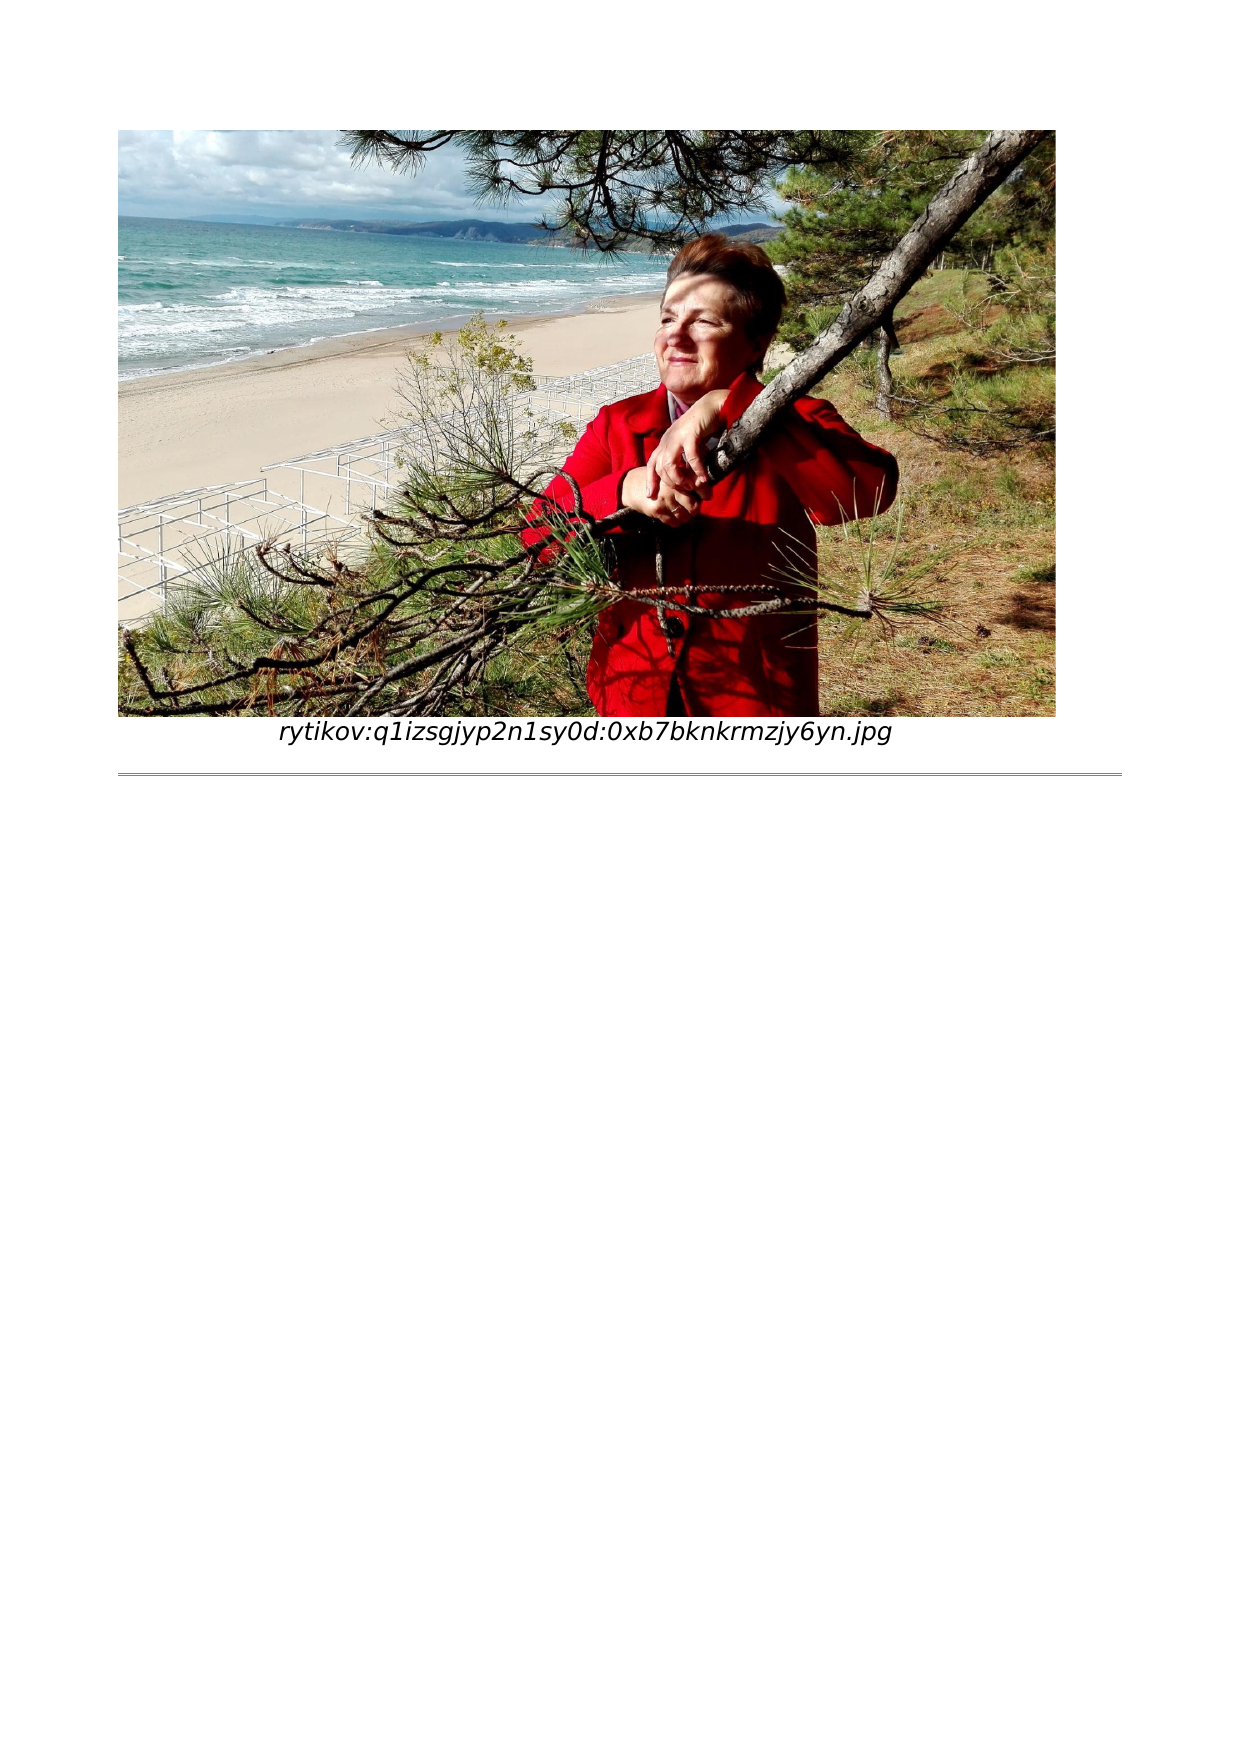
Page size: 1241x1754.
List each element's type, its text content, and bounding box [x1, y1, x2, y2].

text rytikov:q1izsgjyp2n1sy0d:0xb7bknkrmzjy6yn.jpg [118, 717, 1056, 746]
picture [118, 130, 1056, 717]
